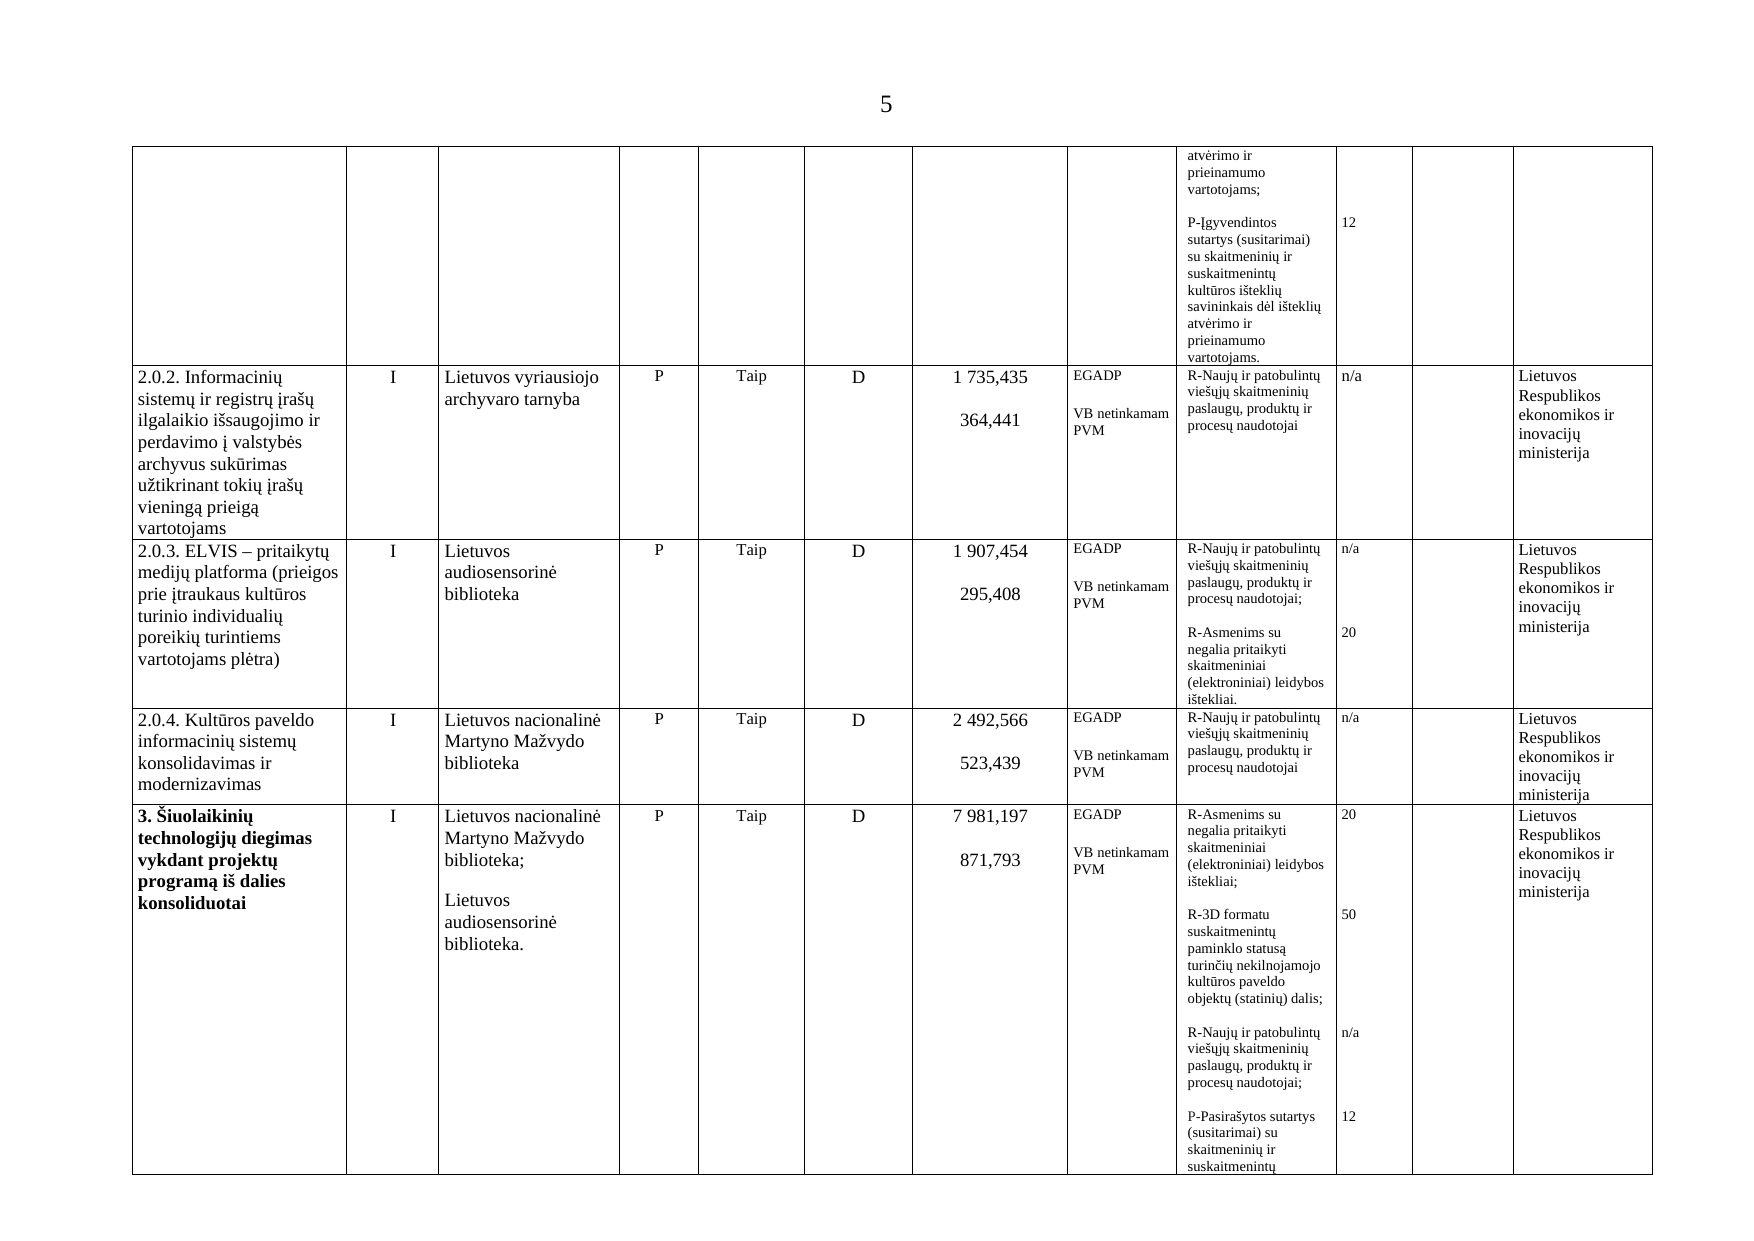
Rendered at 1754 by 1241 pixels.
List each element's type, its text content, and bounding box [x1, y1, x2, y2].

table_cell [347, 147, 438, 365]
table_cell Lietuvos audiosensorinė biblioteka [439, 540, 619, 707]
table_cell [1068, 147, 1176, 365]
table_cell Lietuvos Respublikos ekonomikos ir inovacijų ministerija [1514, 709, 1652, 804]
table_cell n/a [1337, 709, 1412, 804]
table_cell [1413, 805, 1513, 1174]
table_cell Lietuvos Respublikos ekonomikos ir inovacijų ministerija [1514, 366, 1652, 539]
table_cell Taip [699, 540, 804, 707]
table_cell I [347, 709, 438, 804]
table_cell D [805, 540, 912, 707]
table_cell 2.0.2. Informacinių sistemų ir registrų įrašų ilgalaikio išsaugojimo ir perdavimo į valstybės archyvus sukūrimas užtikrinant tokių įrašų vieningą prieigą vartotojams [133, 366, 346, 539]
table_cell 3. Šiuolaikinių technologijų diegimas vykdant projektų programą iš dalies konsoliduotai [133, 805, 346, 1174]
table_cell 1 735,435 364,441 [913, 366, 1067, 539]
table_cell [1413, 147, 1513, 365]
table_cell 20 50 n/a 12 [1337, 805, 1412, 1174]
table_cell R-Naujų ir patobulintų viešųjų skaitmeninių paslaugų, produktų ir procesų naudotojai; R-Asmenims su negalia pritaikyti skaitmeniniai (elektroniniai) leidybos ištekliai. [1177, 540, 1336, 707]
table_cell [1413, 709, 1513, 804]
table_cell [1514, 147, 1652, 365]
table_cell n/a [1337, 366, 1412, 539]
table_cell [1413, 540, 1513, 707]
table_cell R-Naujų ir patobulintų viešųjų skaitmeninių paslaugų, produktų ir procesų naudotojai [1177, 366, 1336, 539]
table_cell [439, 147, 619, 365]
table_cell I [347, 540, 438, 707]
table_cell [620, 147, 698, 365]
table_cell EGADP VB netinkamam PVM [1068, 805, 1176, 1174]
table_cell Lietuvos Respublikos ekonomikos ir inovacijų ministerija [1514, 540, 1652, 707]
table_cell Lietuvos nacionalinė Martyno Mažvydo biblioteka; Lietuvos audiosensorinė biblioteka. [439, 805, 619, 1174]
table_cell n/a 20 [1337, 540, 1412, 707]
table_cell 2.0.3. ELVIS – pritaikytų medijų platforma (prieigos prie įtraukaus kultūros turinio individualių poreikių turintiems vartotojams plėtra) [133, 540, 346, 707]
table_cell P [620, 366, 698, 539]
table_cell [1413, 366, 1513, 539]
table_cell [913, 147, 1067, 365]
table_cell Taip [699, 709, 804, 804]
table_cell R-Naujų ir patobulintų viešųjų skaitmeninių paslaugų, produktų ir procesų naudotojai [1177, 709, 1336, 804]
table_cell Taip [699, 366, 804, 539]
table_cell atvėrimo ir prieinamumo vartotojams; P-Įgyvendintos sutartys (susitarimai) su skaitmeninių ir suskaitmenintų kultūros išteklių savininkais dėl išteklių atvėrimo ir prieinamumo vartotojams. [1177, 147, 1336, 365]
table_cell EGADP VB netinkamam PVM [1068, 709, 1176, 804]
table_cell D [805, 709, 912, 804]
table_cell EGADP VB netinkamam PVM [1068, 540, 1176, 707]
table_cell P [620, 805, 698, 1174]
table_cell P [620, 540, 698, 707]
table_cell [805, 147, 912, 365]
table_cell [133, 147, 346, 365]
table_cell D [805, 366, 912, 539]
table_cell Lietuvos vyriausiojo archyvaro tarnyba [439, 366, 619, 539]
table_cell I [347, 805, 438, 1174]
table_cell 12 [1337, 147, 1412, 365]
table_cell R-Asmenims su negalia pritaikyti skaitmeniniai (elektroniniai) leidybos ištekliai; R-3D formatu suskaitmenintų paminklo statusą turinčių nekilnojamojo kultūros paveldo objektų (statinių) dalis; R-Naujų ir patobulintų viešųjų skaitmeninių paslaugų, produktų ir procesų naudotojai; P-Pasirašytos sutartys (susitarimai) su skaitmeninių ir suskaitmenintų [1177, 805, 1336, 1174]
table_cell 1 907,454 295,408 [913, 540, 1067, 707]
table_cell 2 492,566 523,439 [913, 709, 1067, 804]
table_cell P [620, 709, 698, 804]
table_cell 2.0.4. Kultūros paveldo informacinių sistemų konsolidavimas ir modernizavimas [133, 709, 346, 804]
table_cell Taip [699, 805, 804, 1174]
table_cell EGADP VB netinkamam PVM [1068, 366, 1176, 539]
table_cell 7 981,197 871,793 [913, 805, 1067, 1174]
table_cell Lietuvos Respublikos ekonomikos ir inovacijų ministerija [1514, 805, 1652, 1174]
table_cell D [805, 805, 912, 1174]
table_cell [699, 147, 804, 365]
table_cell Lietuvos nacionalinė Martyno Mažvydo biblioteka [439, 709, 619, 804]
table_cell I [347, 366, 438, 539]
